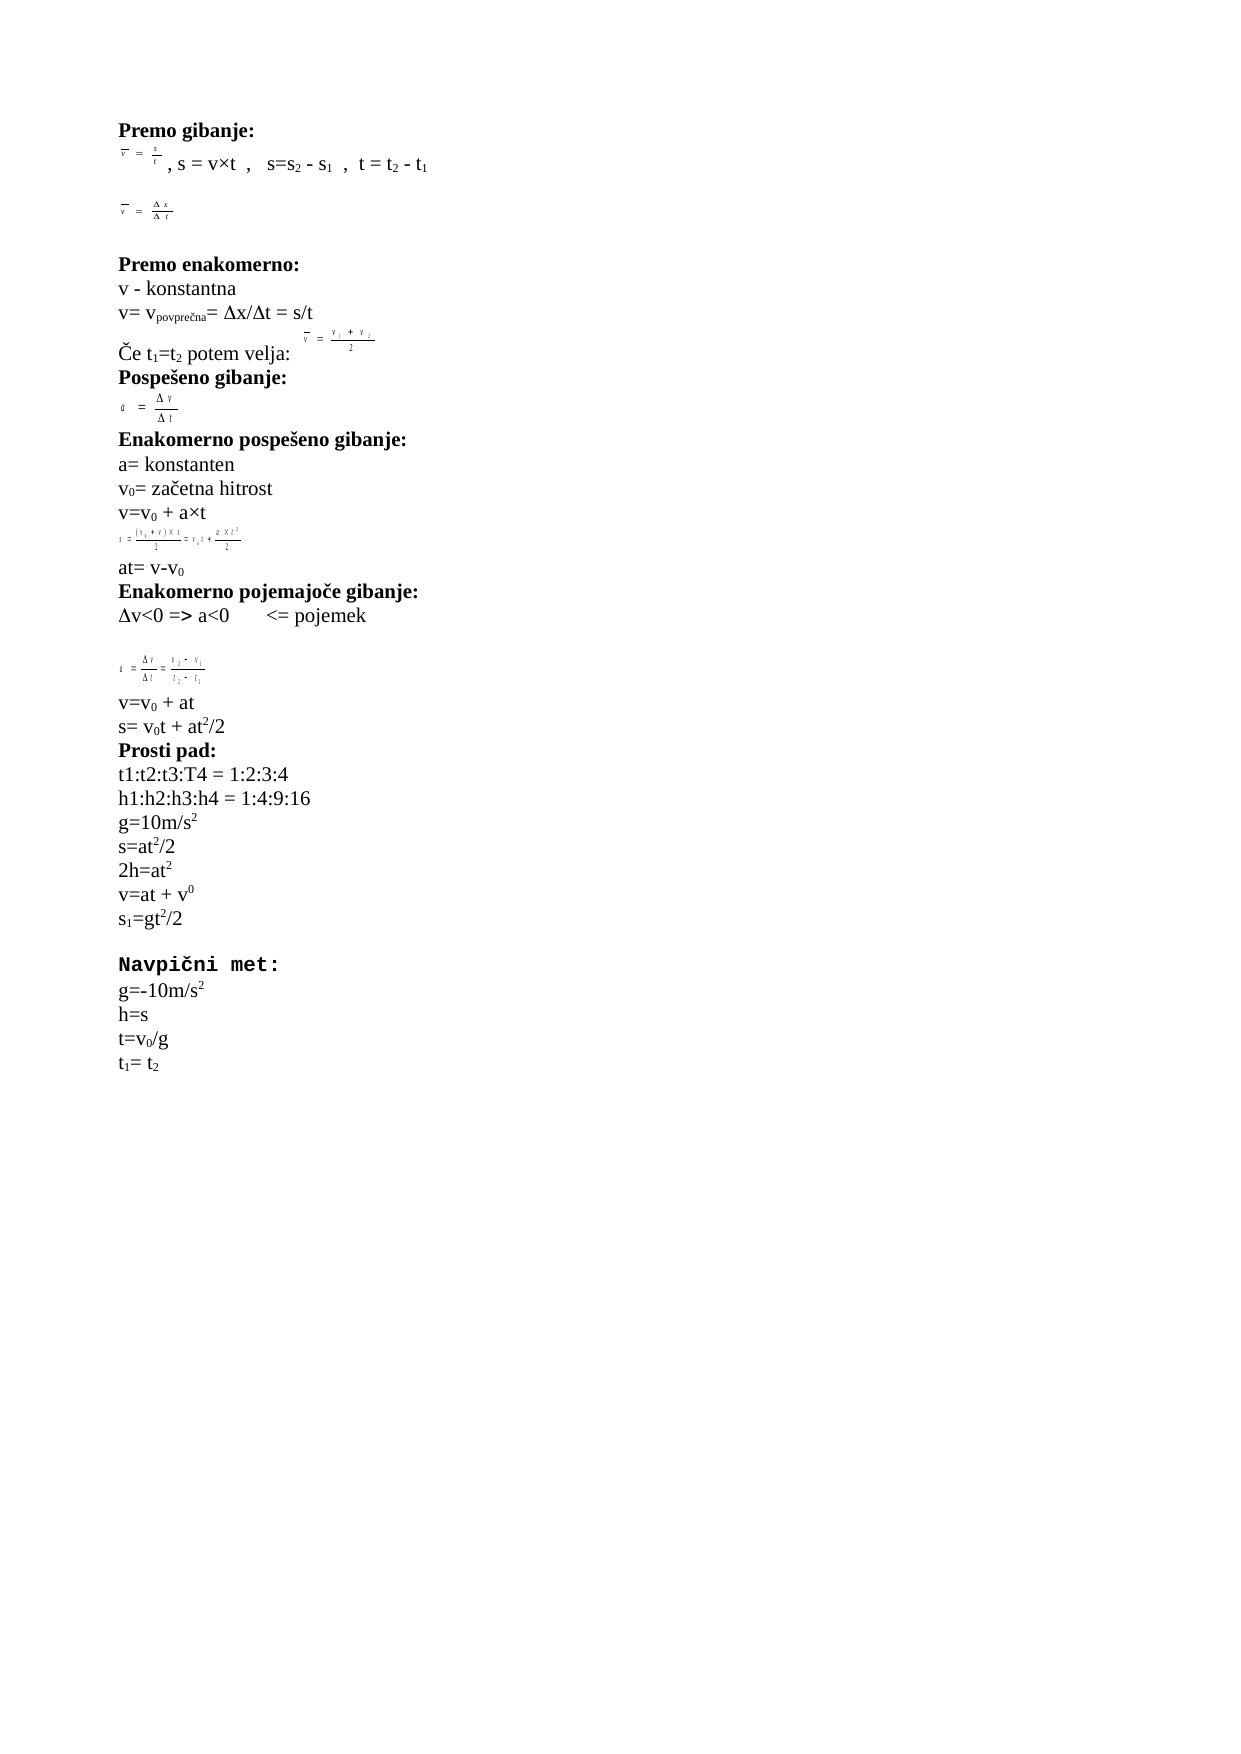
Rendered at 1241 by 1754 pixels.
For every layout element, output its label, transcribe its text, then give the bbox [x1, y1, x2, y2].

text v=at + v0 [118, 882, 1122, 906]
text s= v0t + at2/2 [118, 714, 1122, 738]
text s=at2/2 [118, 834, 1122, 858]
text Premo gibanje: [118, 118, 1122, 142]
text v=v0 + a×t [118, 499, 1122, 524]
text s1=gt2/2 [118, 906, 1122, 930]
text Če t1=t2 potem velja: [118, 324, 1122, 365]
text v<0 = a<0 <= pojemek [118, 603, 1122, 627]
text Premo enakomerno: [118, 252, 1122, 276]
text a= konstanten [118, 451, 1122, 476]
text Prosti pad: [118, 738, 1122, 762]
text , s = v×t , s=s2 - s1 , t = t2 - t1 [118, 142, 1122, 175]
text h=s [118, 1002, 1122, 1026]
text Enakomerno pojemajoče gibanje: [118, 579, 1122, 603]
text Enakomerno pospešeno gibanje: [118, 427, 1122, 451]
text g=10m/s2 [118, 810, 1122, 834]
text v - konstantna [118, 276, 1122, 300]
text 2h=at2 [118, 858, 1122, 882]
text h1:h2:h3:h4 = 1:4:9:16 [118, 786, 1122, 810]
text t1:t2:t3:T4 = 1:2:3:4 [118, 762, 1122, 786]
text t1= t2 [118, 1050, 1122, 1074]
text t=v0/g [118, 1026, 1122, 1050]
text Navpični met: [118, 954, 1122, 978]
text at= v-v0 [118, 555, 1122, 579]
text v= vpovprečna= x/t = s/t [118, 300, 1122, 324]
text g=-10m/s2 [118, 978, 1122, 1002]
text v=v0 + at [118, 689, 1122, 714]
text Pospešeno gibanje: [118, 365, 1122, 389]
text v0= začetna hitrost [118, 476, 1122, 499]
